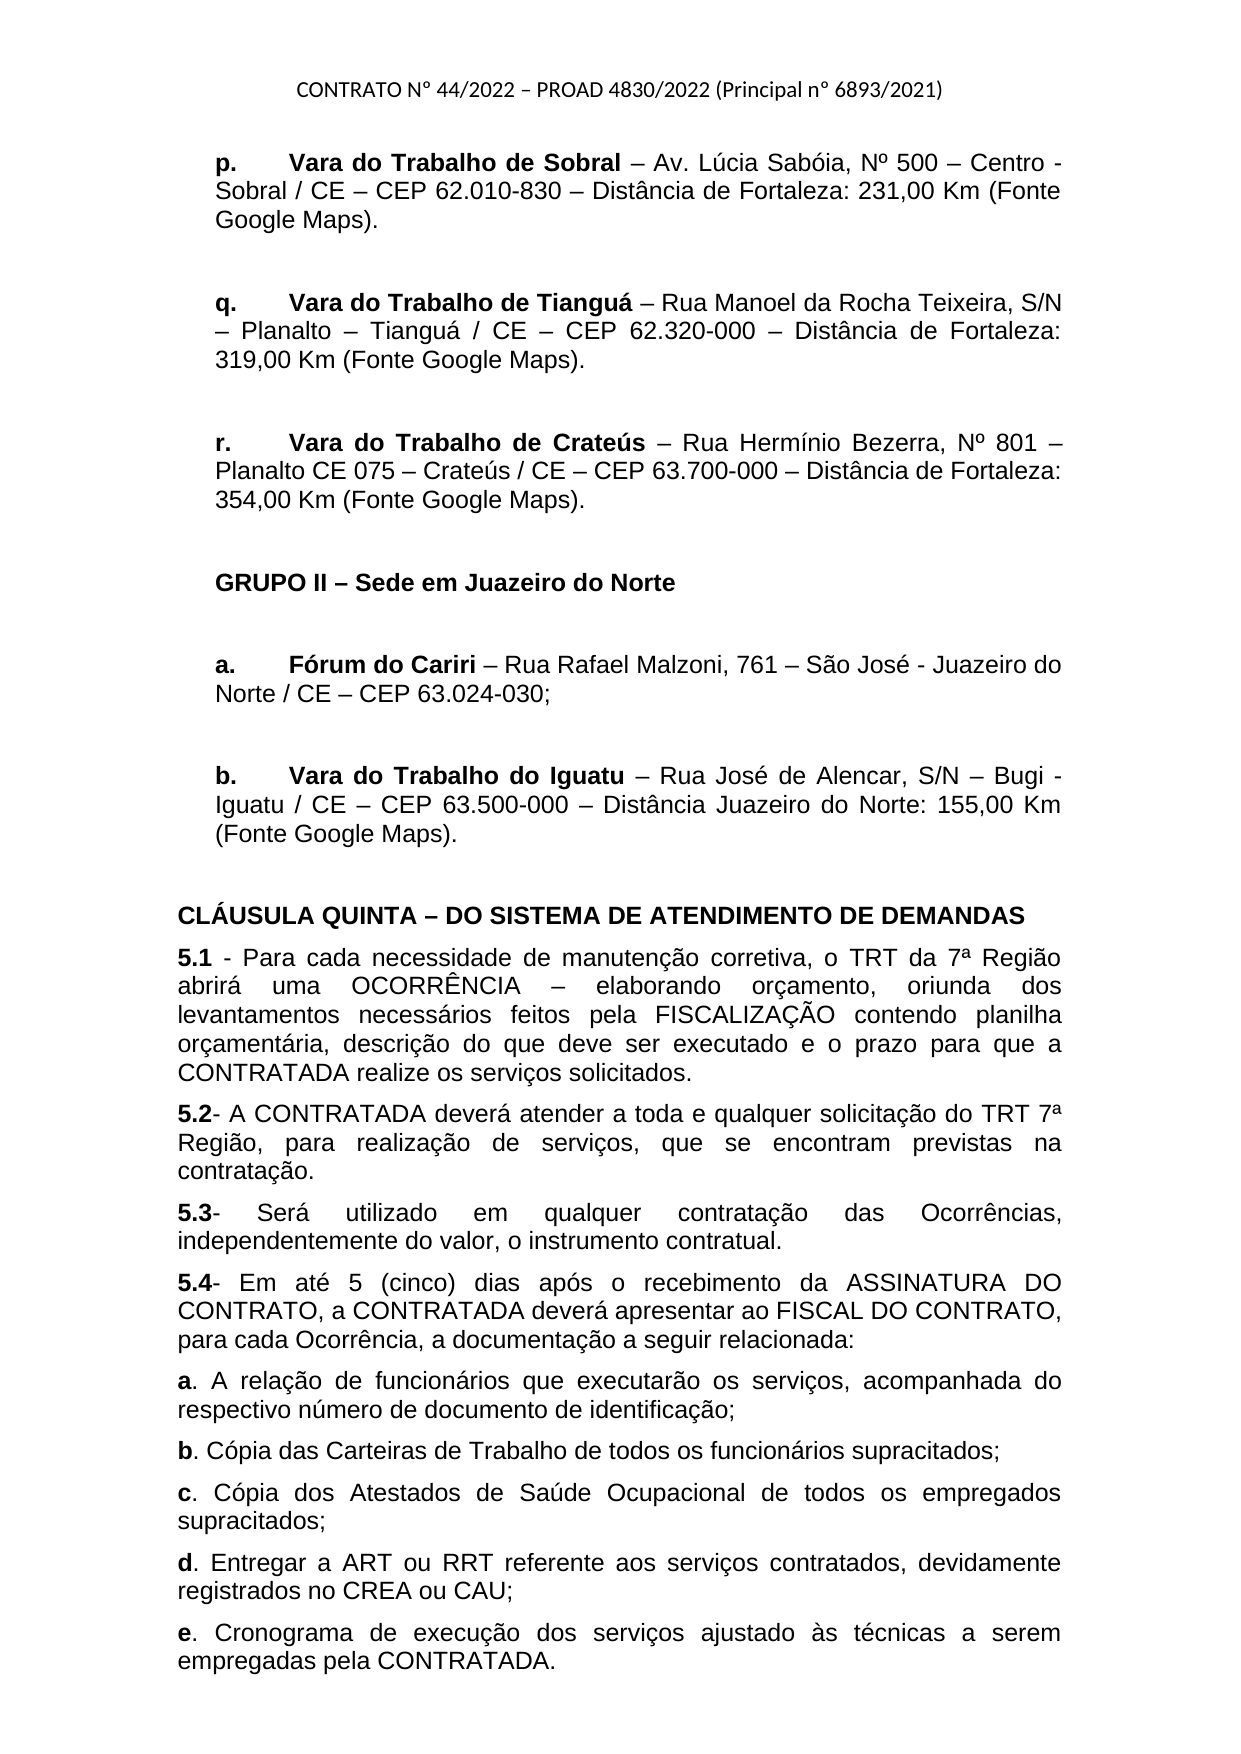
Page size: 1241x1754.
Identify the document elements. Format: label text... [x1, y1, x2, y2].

text 5.2- A CONTRATADA deverá atender a toda e qualquer solicitação do TRT 7ª Região, para realização de serviços, que se encontram previstas na contratação. [177, 1099, 1063, 1185]
text 5.3- Será utilizado em qualquer contratação das Ocorrências, independentemente do valor, o instrumento contratual. [177, 1198, 1063, 1255]
list q. Vara do Trabalho de Tianguá – Rua Manoel da Rocha Teixeira, S/N – Planalto – Tianguá / CE – CEP 62.320-000 – Distância de Fortaleza: 319,00 Km (Fonte Google Maps). [215, 288, 1063, 374]
text 5.1 - Para cada necessidade de manutenção corretiva, o TRT da 7ª Região abrirá uma OCORRÊNCIA – elaborando orçamento, oriunda dos levantamentos necessários feitos pela FISCALIZAÇÃO contendo planilha orçamentária, descrição do que deve ser executado e o prazo para que a CONTRATADA realize os serviços solicitados. [177, 943, 1063, 1086]
list b. Vara do Trabalho do Iguatu – Rua José de Alencar, S/N – Bugi - Iguatu / CE – CEP 63.500-000 – Distância Juazeiro do Norte: 155,00 Km (Fonte Google Maps). [215, 761, 1063, 848]
text d. Entregar a ART ou RRT referente aos serviços contratados, devidamente registrados no CREA ou CAU; [177, 1548, 1063, 1605]
list p. Vara do Trabalho de Sobral – Av. Lúcia Sabóia, Nº 500 – Centro - Sobral / CE – CEP 62.010-830 – Distância de Fortaleza: 231,00 Km (Fonte Google Maps). [215, 148, 1063, 234]
text c. Cópia dos Atestados de Saúde Ocupacional de todos os empregados supracitados; [177, 1478, 1063, 1535]
text CLÁUSULA QUINTA – DO SISTEMA DE ATENDIMENTO DE DEMANDAS [177, 901, 1063, 930]
text 5.4- Em até 5 (cinco) dias após o recebimento da ASSINATURA DO CONTRATO, a CONTRATADA deverá apresentar ao FISCAL DO CONTRATO, para cada Ocorrência, a documentação a seguir relacionada: [177, 1268, 1063, 1354]
text e. Cronograma de execução dos serviços ajustado às técnicas a serem empregadas pela CONTRATADA. [177, 1618, 1063, 1675]
text a. A relação de funcionários que executarão os serviços, acompanhada do respectivo número de documento de identificação; [177, 1366, 1063, 1424]
list a. Fórum do Cariri – Rua Rafael Malzoni, 761 – São José - Juazeiro do Norte / CE – CEP 63.024-030; [215, 650, 1063, 708]
text b. Cópia das Carteiras de Trabalho de todos os funcionários supracitados; [177, 1436, 1063, 1465]
list GRUPO II – Sede em Juazeiro do Norte [215, 568, 1063, 596]
list r. Vara do Trabalho de Crateús – Rua Hermínio Bezerra, Nº 801 – Planalto CE 075 – Crateús / CE – CEP 63.700-000 – Distância de Fortaleza: 354,00 Km (Fonte Google Maps). [215, 428, 1063, 514]
